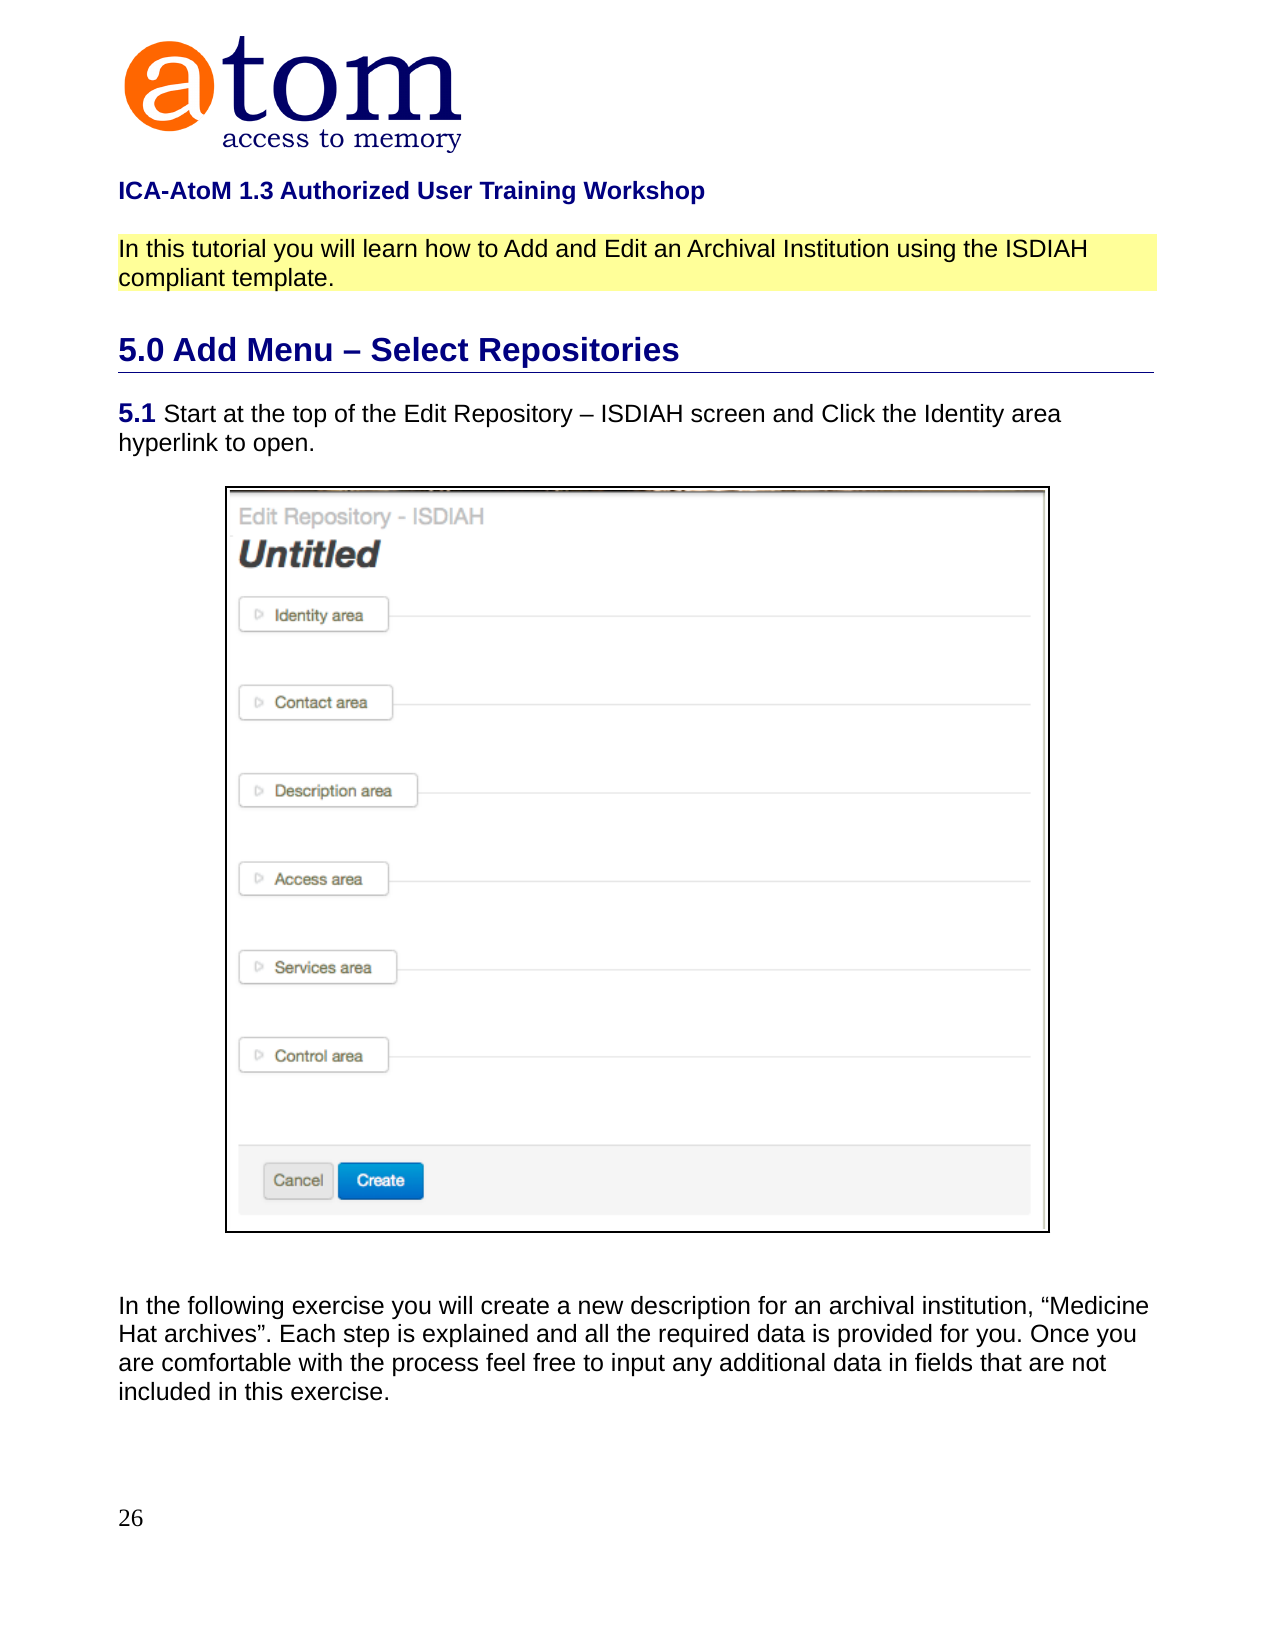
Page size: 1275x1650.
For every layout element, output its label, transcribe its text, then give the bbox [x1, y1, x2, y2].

text In this tutorial you will learn how to Add and Edit an Archival Institution using the ISDIAH compliant template. [118, 234, 1157, 291]
picture [124, 36, 462, 153]
text 5.0 Add Menu – Select Repositories [118, 330, 1157, 368]
text 5.1 Start at the top of the Edit Repository – ISDIAH screen and Click the Identity area hyperlink to open. [118, 397, 1157, 457]
text In the following exercise you will create a new description for an archival institution, “Medicine Hat archives”. Each step is explained and all the required data is provided for you. Once you are comfortable with the process feel free to input any additional data in fields that are not included in this exercise. [118, 1291, 1157, 1406]
picture [229, 490, 1046, 1229]
